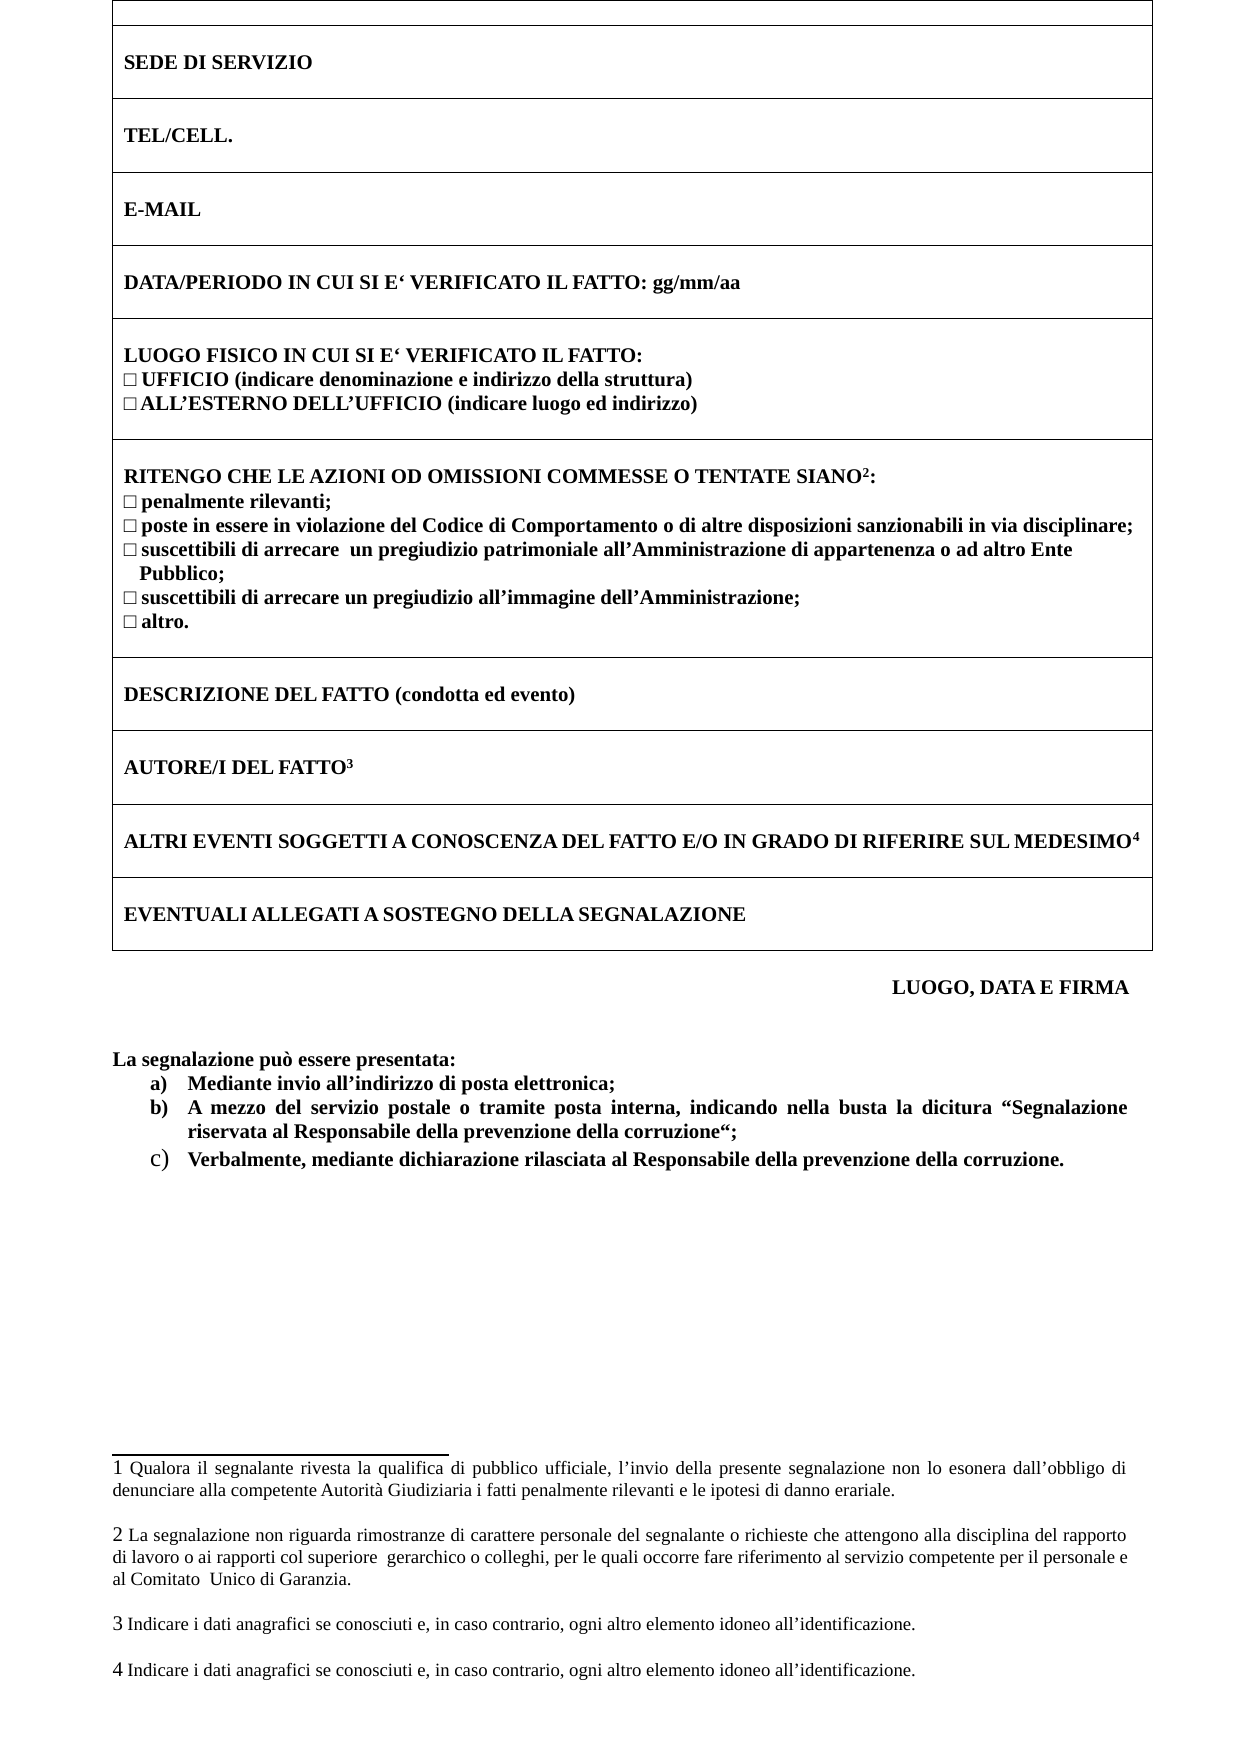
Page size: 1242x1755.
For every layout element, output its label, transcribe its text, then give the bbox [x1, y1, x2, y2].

table_cell SEDE DI SERVIZIO [113, 26, 1152, 98]
table_cell ALTRI EVENTI SOGGETTI A CONOSCENZA DEL FATTO E/O IN GRADO DI RIFERIRE SUL MEDESIMO [113, 805, 1152, 877]
list Mediante invio all’indirizzo di posta elettronica; [150, 1071, 1129, 1095]
table_cell TEL/CELL. [113, 99, 1152, 172]
table_cell RITENGO CHE LE AZIONI OD OMISSIONI COMMESSE O TENTATE SIANO: □ penalmente rilevanti; □ poste in essere in violazione del Codice di Comportamento o di altre disposizioni sanzionabili in via disciplinare; □ suscettibili di arrecare un pregiudizio patrimoniale all’Amministrazione di appartenenza o ad altro Ente Pubblico; □ suscettibili di arrecare un pregiudizio all’immagine dell’Amministrazione; □ altro. [113, 440, 1152, 657]
table_cell AUTORE/I DEL FATTO [113, 731, 1152, 803]
list Verbalmente, mediante dichiarazione rilasciata al Responsabile della prevenzione della corruzione. [150, 1143, 1129, 1172]
table_cell LUOGO FISICO IN CUI SI E‘ VERIFICATO IL FATTO: □ UFFICIO (indicare denominazione e indirizzo della struttura) □ ALL’ESTERNO DELL’UFFICIO (indicare luogo ed indirizzo) [113, 319, 1152, 439]
table_cell [113, 1, 1152, 25]
text LUOGO, DATA E FIRMA [112, 975, 1129, 999]
table_cell EVENTUALI ALLEGATI A SOSTEGNO DELLA SEGNALAZIONE [113, 878, 1152, 950]
table_cell E-MAIL [113, 173, 1152, 245]
list A mezzo del servizio postale o tramite posta interna, indicando nella busta la dicitura “Segnalazione riservata al Responsabile della prevenzione della corruzione“; [150, 1095, 1129, 1143]
table_cell DATA/PERIODO IN CUI SI E‘ VERIFICATO IL FATTO: gg/mm/aa [113, 246, 1152, 318]
text La segnalazione può essere presentata: [112, 1047, 1129, 1071]
table_cell DESCRIZIONE DEL FATTO (condotta ed evento) [113, 658, 1152, 730]
